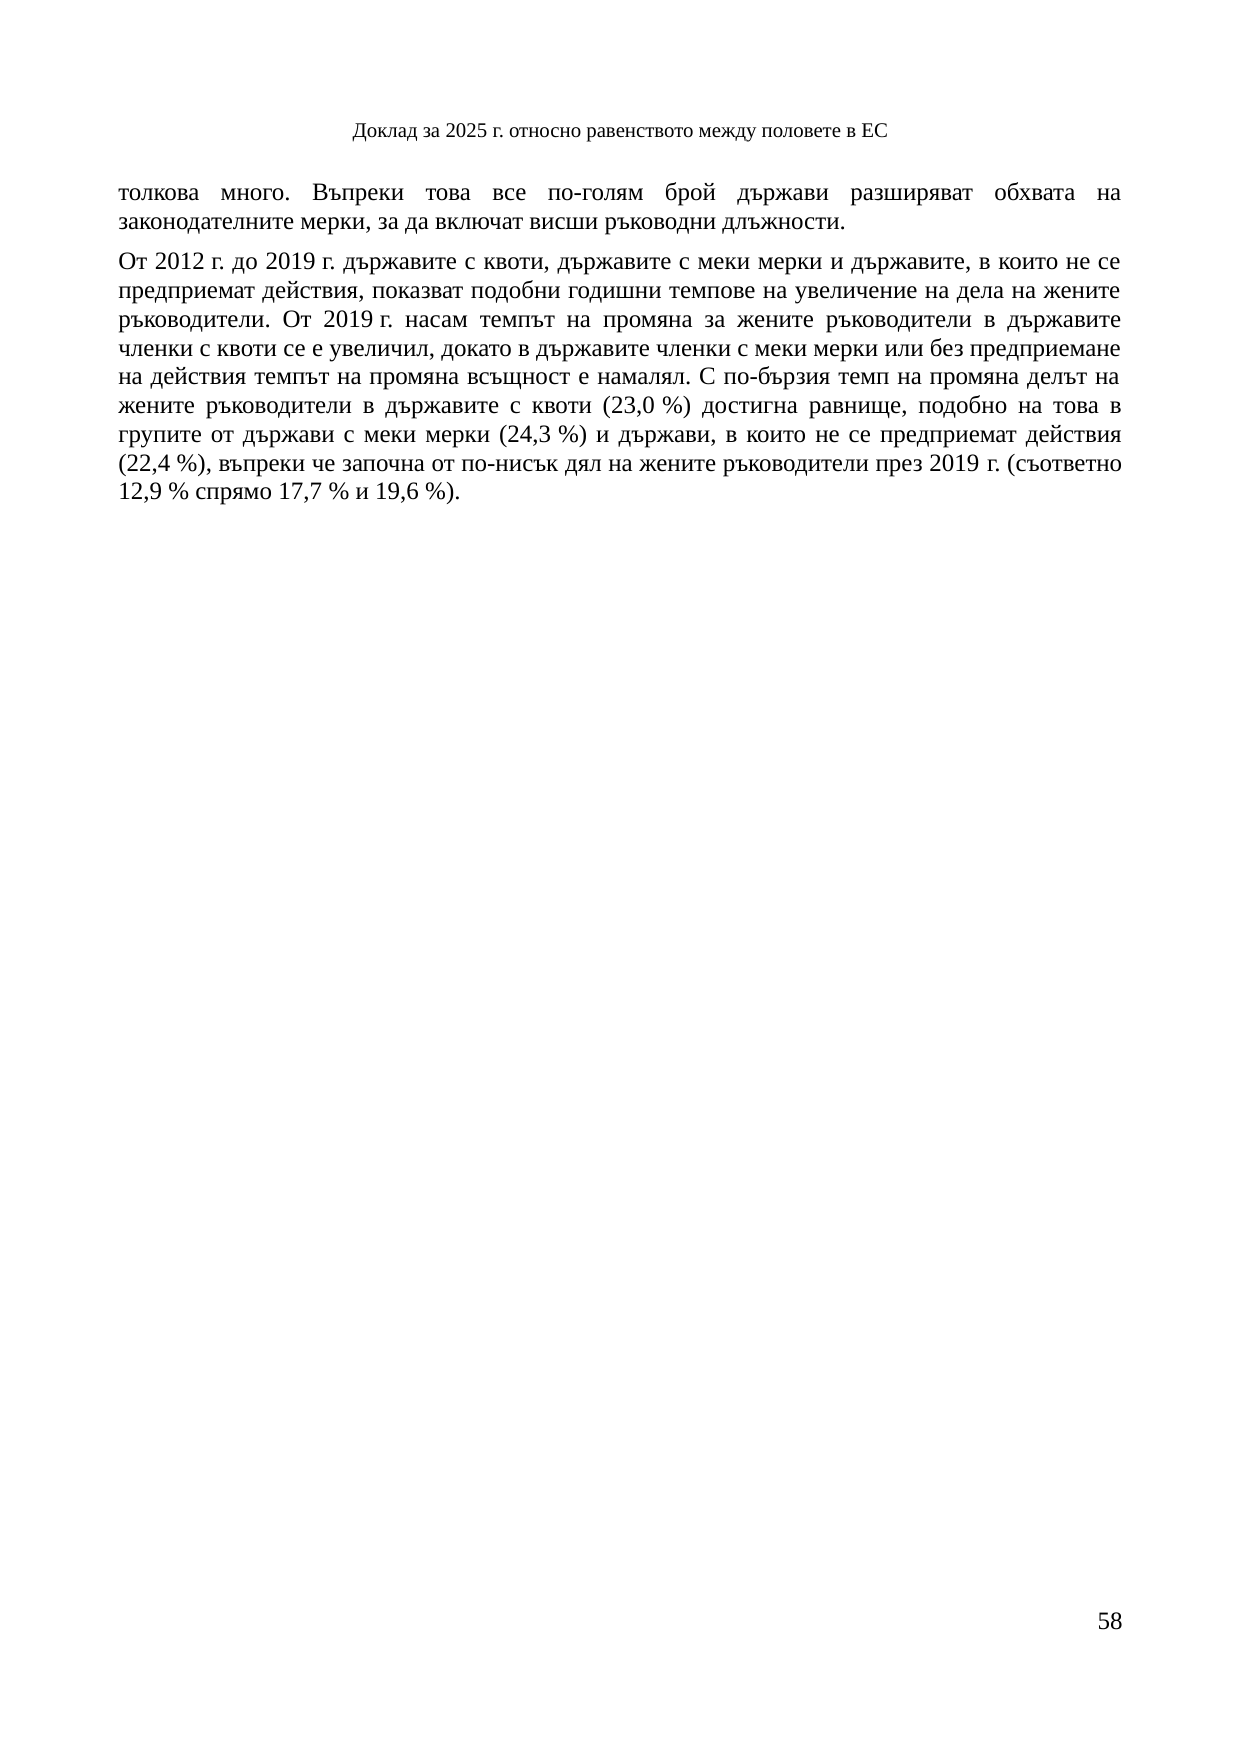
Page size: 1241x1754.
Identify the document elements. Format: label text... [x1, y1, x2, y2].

text толкова много. Въпреки това все по-голям брой държави разширяват обхвата на законодателните мерки, за да включат висши ръководни длъжности. [118, 177, 1122, 234]
text От 2012 г. до 2019 г. държавите с квоти, държавите с меки мерки и държавите, в които не се предприемат действия, показват подобни годишни темпове на увеличение на дела на жените ръководители. От 2019 г. насам темпът на промяна за жените ръководители в държавите членки с квоти се е увеличил, докато в държавите членки с меки мерки или без предприемане на действия темпът на промяна всъщност е намалял. С по-бързия темп на промяна делът на жените ръководители в държавите с квоти (23,0 %) достигна равнище, подобно на това в групите от държави с меки мерки (24,3 %) и държави, в които не се предприемат действия (22,4 %), въпреки че започна от по-нисък дял на жените ръководители през 2019 г. (съответно 12,9 % спрямо 17,7 % и 19,6 %). [118, 246, 1122, 505]
